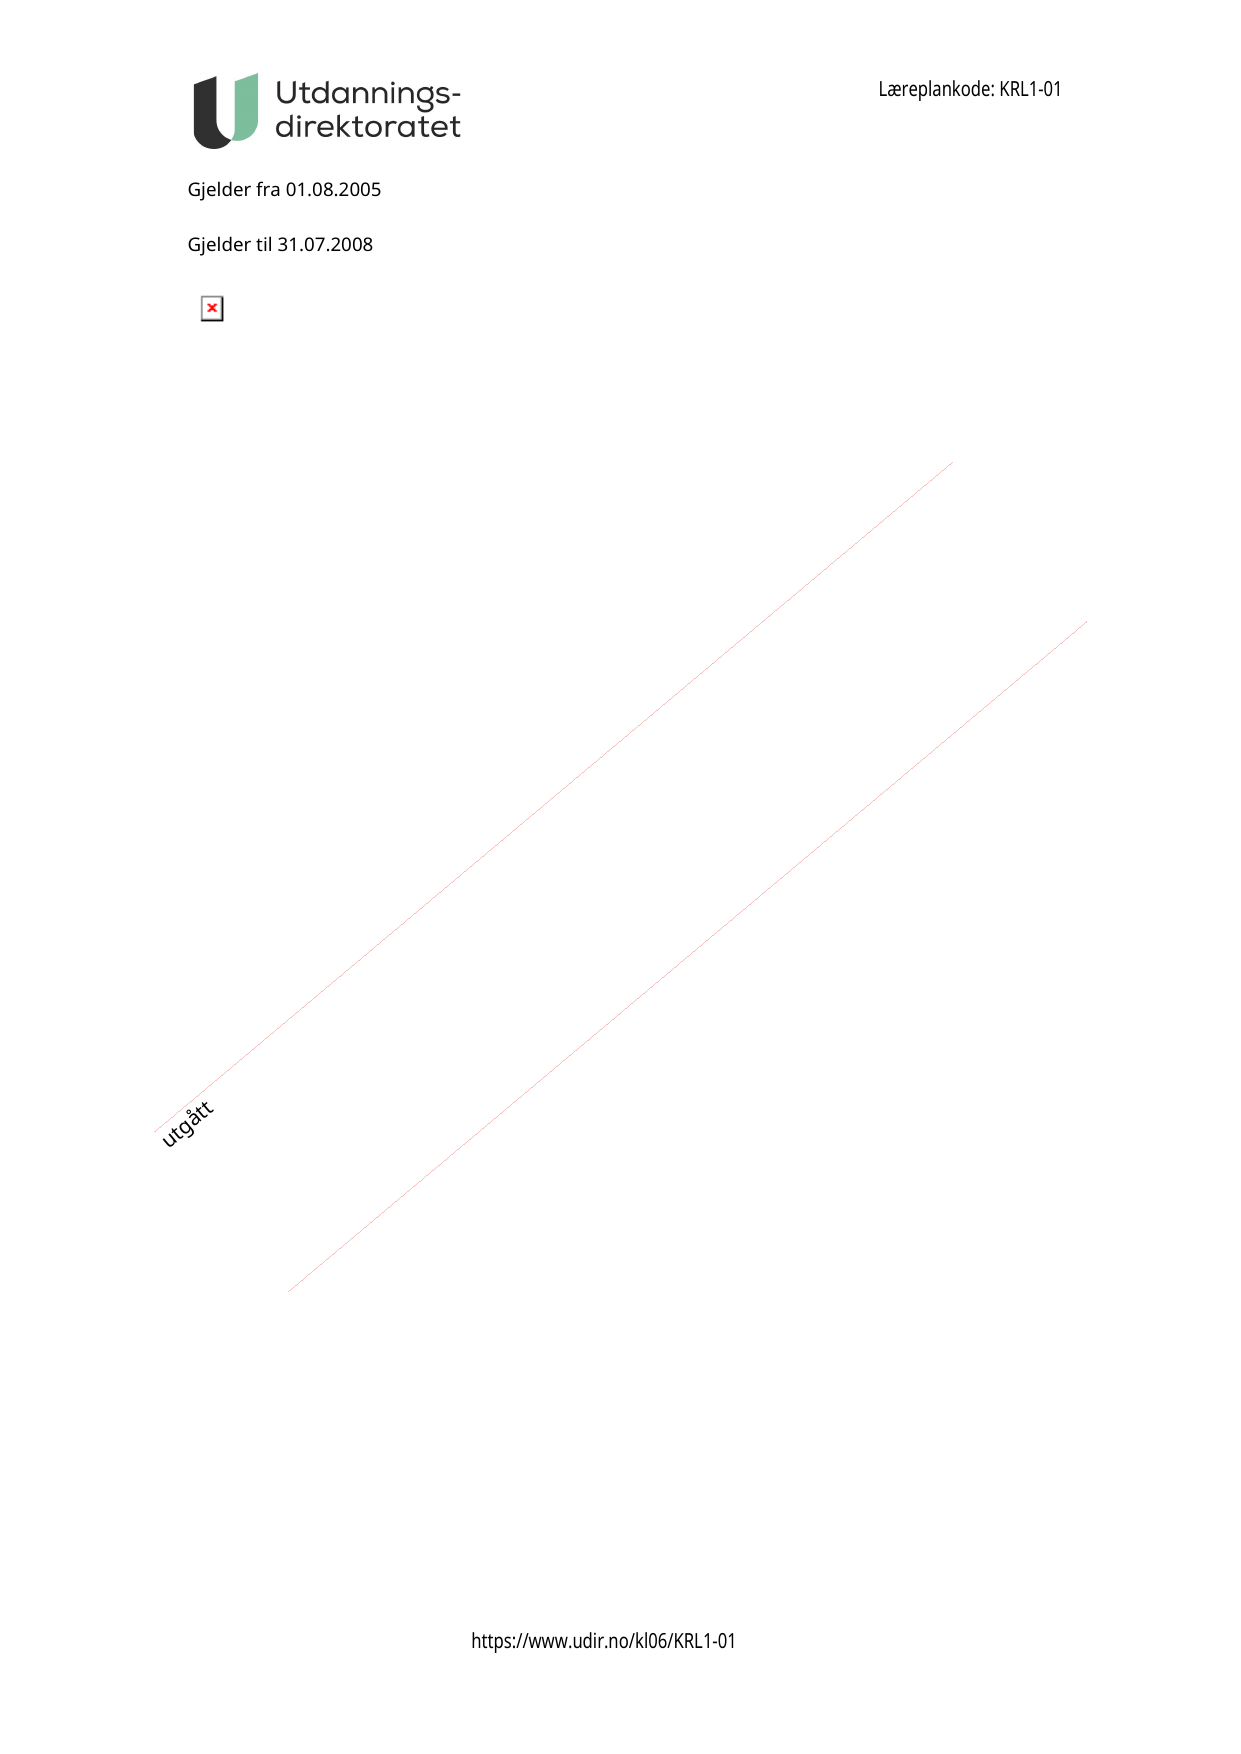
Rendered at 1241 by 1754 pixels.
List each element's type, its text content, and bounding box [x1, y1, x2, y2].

text Gjelder fra 01.08.2005 [386, 176, 1053, 202]
text Gjelder til 31.07.2008 [378, 231, 1053, 257]
picture [187, 285, 238, 336]
picture [193, 73, 461, 149]
